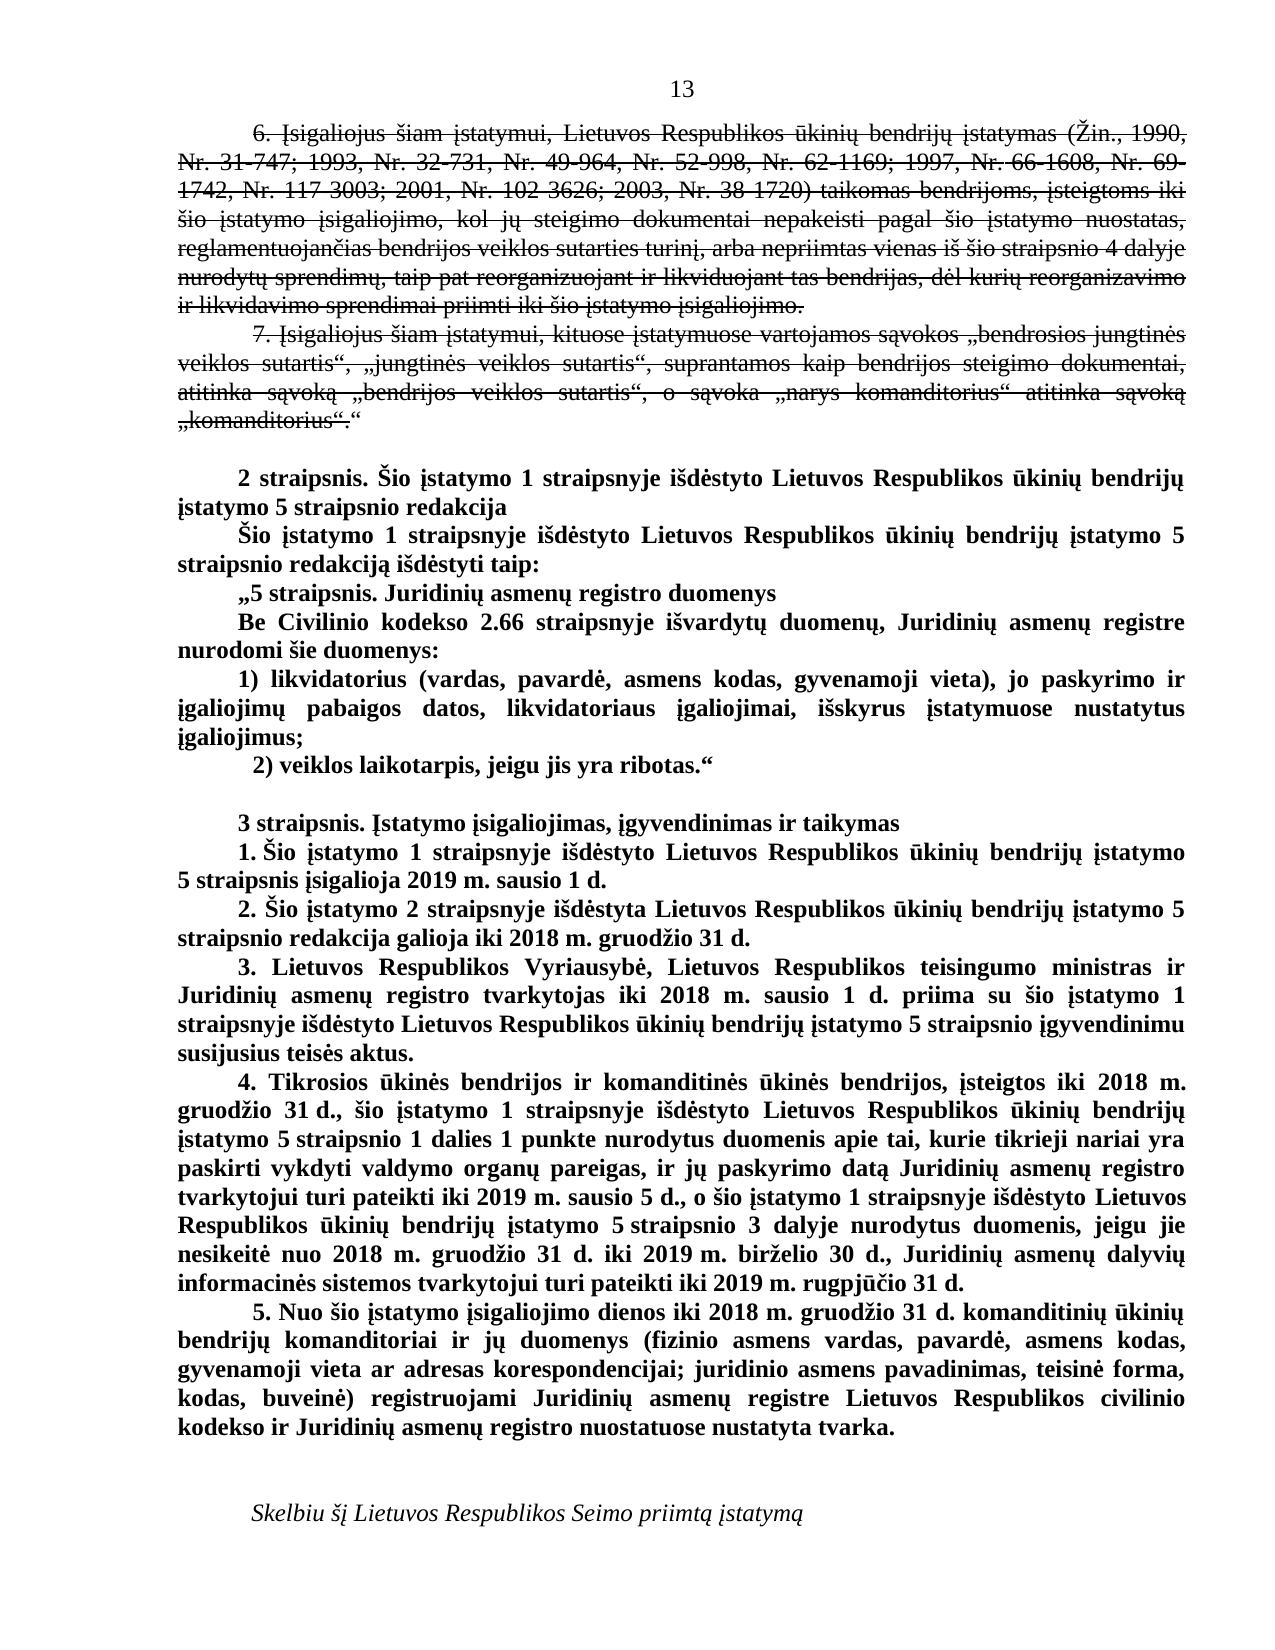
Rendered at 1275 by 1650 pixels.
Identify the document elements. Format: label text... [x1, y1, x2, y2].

text 2) veiklos laikotarpis, jeigu jis yra ribotas.“ [177, 751, 1186, 779]
text 6. Įsigaliojus šiam įstatymui, Lietuvos Respublikos ūkinių bendrijų įstatymas (Žin., 1990, Nr. 31-747; 1993, Nr. 32-731, Nr. 49-964, Nr. 52-998, Nr. 62-1169; 1997, Nr. 66-1608, Nr. 69-1742, Nr. 117-3003; 2001, Nr. 102-3626; 2003, Nr. 38-1720) taikomas bendrijoms, įsteigtoms iki šio įstatymo įsigaliojimo, kol jų steigimo dokumentai nepakeisti pagal šio įstatymo nuostatas, reglamentuojančias bendrijos veiklos sutarties turinį, arba nepriimtas vienas iš šio straipsnio 4 dalyje nurodytų sprendimų, taip pat reorganizuojant ir likviduojant tas bendrijas, dėl kurių reorganizavimo ir likvidavimo sprendimai priimti iki šio įstatymo įsigaliojimo. [177, 250, 1186, 277]
text 6. Įsigaliojus šiam įstatymui, Lietuvos Respublikos ūkinių bendrijų įstatymas (Žin., 1990, Nr. 31-747; 1993, Nr. 32-731, Nr. 49-964, Nr. 52-998, Nr. 62-1169; 1997, Nr. 66-1608, Nr. 69-1742, Nr. 117-3003; 2001, Nr. 102-3626; 2003, Nr. 38-1720) taikomas bendrijoms, įsteigtoms iki šio įstatymo įsigaliojimo, kol jų steigimo dokumentai nepakeisti pagal šio įstatymo nuostatas, reglamentuojančias bendrijos veiklos sutarties turinį, arba nepriimtas vienas iš šio straipsnio 4 dalyje nurodytų sprendimų, taip pat reorganizuojant ir likviduojant tas bendrijas, dėl kurių reorganizavimo ir likvidavimo sprendimai priimti iki šio įstatymo įsigaliojimo. [177, 278, 1186, 319]
text 5. Nuo šio įstatymo įsigaliojimo dienos iki 2018 m. gruodžio 31 d. komanditinių ūkinių bendrijų komanditoriai ir jų duomenys (fizinio asmens vardas, pavardė, asmens kodas, gyvenamoji vieta ar adresas korespondencijai; juridinio asmens pavadinimas, teisinė forma, kodas, buveinė) registruojami Juridinių asmenų registre Lietuvos Respublikos civilinio kodekso ir Juridinių asmenų registro nuostatuose nustatyta tvarka. [177, 1297, 1186, 1441]
text „5 straipsnis. Juridinių asmenų registro duomenys [177, 578, 1186, 607]
text 7. Įsigaliojus šiam įstatymui, kituose įstatymuose vartojamos sąvokos „bendrosios jungtinės veiklos sutartis“, „jungtinės veiklos sutartis“, suprantamos kaip bendrijos steigimo dokumentai, atitinka sąvoką „bendrijos veiklos sutartis“, o sąvoka „narys komanditorius“ atitinka sąvoką „komanditorius“.“ [177, 365, 1186, 392]
text 2 straipsnis. Šio įstatymo 1 straipsnyje išdėstyto Lietuvos Respublikos ūkinių bendrijų įstatymo 5 straipsnio redakcija [177, 463, 1186, 521]
text 1) likvidatorius (vardas, pavardė, asmens kodas, gyvenamoji vieta), jo paskyrimo ir įgaliojimų pabaigos datos, likvidatoriaus įgaliojimai, išskyrus įstatymuose nustatytus įgaliojimus; [177, 664, 1186, 751]
text 3. Lietuvos Respublikos Vyriausybė, Lietuvos Respublikos teisingumo ministras ir Juridinių asmenų registro tvarkytojas iki 2018 m. sausio 1 d. priima su šio įstatymo 1 straipsnyje išdėstyto Lietuvos Respublikos ūkinių bendrijų įstatymo 5 straipsnio įgyvendinimu susijusius teisės aktus. [177, 952, 1186, 1067]
text Be Civilinio kodekso 2.66 straipsnyje išvardytų duomenų, Juridinių asmenų registre nurodomi šie duomenys: [177, 607, 1186, 664]
text 6. Įsigaliojus šiam įstatymui, Lietuvos Respublikos ūkinių bendrijų įstatymas (Žin., 1990, Nr. 31-747; 1993, Nr. 32-731, Nr. 49-964, Nr. 52-998, Nr. 62-1169; 1997, Nr. 66-1608, Nr. 69-1742, Nr. 117-3003; 2001, Nr. 102-3626; 2003, Nr. 38-1720) taikomas bendrijoms, įsteigtoms iki šio įstatymo įsigaliojimo, kol jų steigimo dokumentai nepakeisti pagal šio įstatymo nuostatas, reglamentuojančias bendrijos veiklos sutarties turinį, arba nepriimtas vienas iš šio straipsnio 4 dalyje nurodytų sprendimų, taip pat reorganizuojant ir likviduojant tas bendrijas, dėl kurių reorganizavimo ir likvidavimo sprendimai priimti iki šio įstatymo įsigaliojimo. [177, 192, 1186, 220]
text 7. Įsigaliojus šiam įstatymui, kituose įstatymuose vartojamos sąvokos „bendrosios jungtinės veiklos sutartis“, „jungtinės veiklos sutartis“, suprantamos kaip bendrijos steigimo dokumentai, atitinka sąvoką „bendrijos veiklos sutartis“, o sąvoka „narys komanditorius“ atitinka sąvoką „komanditorius“.“ [177, 319, 1186, 364]
text Skelbiu šį Lietuvos Respublikos Seimo priimtą įstatymą [177, 1498, 1186, 1527]
text 3 straipsnis. Įstatymo įsigaliojimas, įgyvendinimas ir taikymas [177, 808, 1186, 837]
text 1. Šio įstatymo 1 straipsnyje išdėstyto Lietuvos Respublikos ūkinių bendrijų įstatymo 5 straipsnis įsigalioja 2019 m. sausio 1 d. [177, 837, 1186, 894]
text 4. Tikrosios ūkinės bendrijos ir komanditinės ūkinės bendrijos, įsteigtos iki 2018 m. gruodžio 31 d., šio įstatymo 1 straipsnyje išdėstyto Lietuvos Respublikos ūkinių bendrijų įstatymo 5 straipsnio 1 dalies 1 punkte nurodytus duomenis apie tai, kurie tikrieji nariai yra paskirti vykdyti valdymo organų pareigas, ir jų paskyrimo datą Juridinių asmenų registro tvarkytojui turi pateikti iki 2019 m. sausio 5 d., o šio įstatymo 1 straipsnyje išdėstyto Lietuvos Respublikos ūkinių bendrijų įstatymo 5 straipsnio 3 dalyje nurodytus duomenis, jeigu jie nesikeitė nuo 2018 m. gruodžio 31 d. iki 2019 m. birželio 30 d., Juridinių asmenų dalyvių informacinės sistemos tvarkytojui turi pateikti iki 2019 m. rugpjūčio 31 d. [177, 1067, 1186, 1297]
text 2. Šio įstatymo 2 straipsnyje išdėstyta Lietuvos Respublikos ūkinių bendrijų įstatymo 5 straipsnio redakcija galioja iki 2018 m. gruodžio 31 d. [177, 894, 1186, 952]
text 7. Įsigaliojus šiam įstatymui, kituose įstatymuose vartojamos sąvokos „bendrosios jungtinės veiklos sutartis“, „jungtinės veiklos sutartis“, suprantamos kaip bendrijos steigimo dokumentai, atitinka sąvoką „bendrijos veiklos sutartis“, o sąvoka „narys komanditorius“ atitinka sąvoką „komanditorius“.“ [177, 393, 1186, 434]
text Šio įstatymo 1 straipsnyje išdėstyto Lietuvos Respublikos ūkinių bendrijų įstatymo 5 straipsnio redakciją išdėstyti taip: [177, 521, 1186, 578]
text 6. Įsigaliojus šiam įstatymui, Lietuvos Respublikos ūkinių bendrijų įstatymas (Žin., 1990, Nr. 31-747; 1993, Nr. 32-731, Nr. 49-964, Nr. 52-998, Nr. 62-1169; 1997, Nr. 66-1608, Nr. 69-1742, Nr. 117-3003; 2001, Nr. 102-3626; 2003, Nr. 38-1720) taikomas bendrijoms, įsteigtoms iki šio įstatymo įsigaliojimo, kol jų steigimo dokumentai nepakeisti pagal šio įstatymo nuostatas, reglamentuojančias bendrijos veiklos sutarties turinį, arba nepriimtas vienas iš šio straipsnio 4 dalyje nurodytų sprendimų, taip pat reorganizuojant ir likviduojant tas bendrijas, dėl kurių reorganizavimo ir likvidavimo sprendimai priimti iki šio įstatymo įsigaliojimo. [177, 221, 1186, 249]
text 6. Įsigaliojus šiam įstatymui, Lietuvos Respublikos ūkinių bendrijų įstatymas (Žin., 1990, Nr. 31-747; 1993, Nr. 32-731, Nr. 49-964, Nr. 52-998, Nr. 62-1169; 1997, Nr. 66-1608, Nr. 69-1742, Nr. 117-3003; 2001, Nr. 102-3626; 2003, Nr. 38-1720) taikomas bendrijoms, įsteigtoms iki šio įstatymo įsigaliojimo, kol jų steigimo dokumentai nepakeisti pagal šio įstatymo nuostatas, reglamentuojančias bendrijos veiklos sutarties turinį, arba nepriimtas vienas iš šio straipsnio 4 dalyje nurodytų sprendimų, taip pat reorganizuojant ir likviduojant tas bendrijas, dėl kurių reorganizavimo ir likvidavimo sprendimai priimti iki šio įstatymo įsigaliojimo. [177, 118, 1186, 191]
